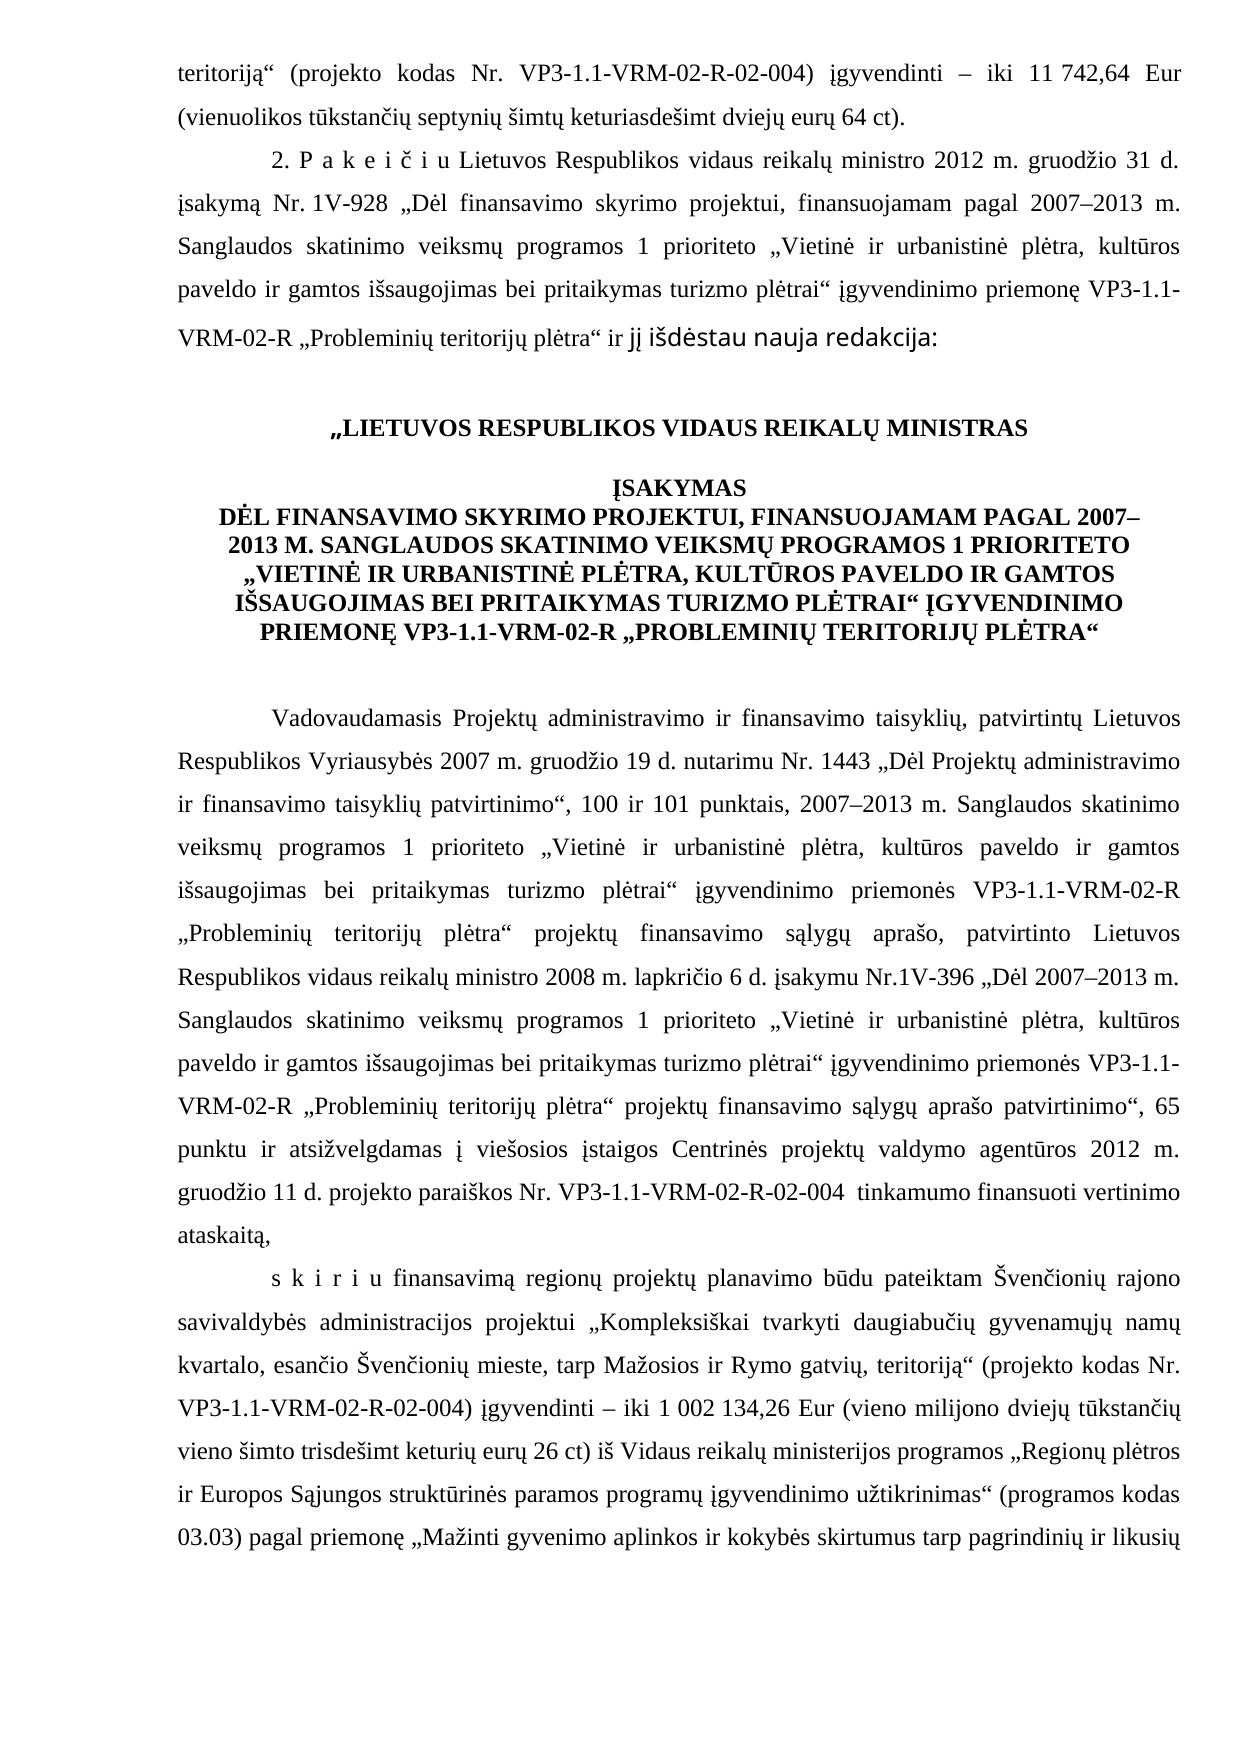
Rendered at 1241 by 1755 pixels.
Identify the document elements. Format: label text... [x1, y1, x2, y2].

text DĖL FINANSAVIMO SKYRIMO PROJEKTUI, FINANSUOJAMAM PAGAL 2007–2013 M. SANGLAUDOS SKATINIMO VEIKSMŲ PROGRAMOS 1 PRIORITETO „VIETINĖ IR URBANISTINĖ PLĖTRA, KULTŪROS PAVELDO IR GAMTOS IŠSAUGOJIMAS BEI PRITAIKYMAS TURIZMO PLĖTRAI“ ĮGYVENDINIMO PRIEMONĘ VP3-1.1-VRM-02-R „PROBLEMINIŲ TERITORIJŲ PLĖTRA“ [177, 502, 1181, 645]
text teritoriją“ (projekto kodas Nr. VP3-1.1-VRM-02-R-02-004) įgyvendinti – iki 11 742,64 Eur (vienuolikos tūkstančių septynių šimtų keturiasdešimt dviejų eurų 64 ct). [177, 58, 1181, 130]
text Vadovaudamasis Projektų administravimo ir finansavimo taisyklių, patvirtintų Lietuvos Respublikos Vyriausybės 2007 m. gruodžio 19 d. nutarimu Nr. 1443 „Dėl Projektų administravimo ir finansavimo taisyklių patvirtinimo“, 100 ir 101 punktais, 2007–2013 m. Sanglaudos skatinimo veiksmų programos 1 prioriteto „Vietinė ir urbanistinė plėtra, kultūros paveldo ir gamtos išsaugojimas bei pritaikymas turizmo plėtrai“ įgyvendinimo priemonės VP3-1.1-VRM-02-R „Probleminių teritorijų plėtra“ projektų finansavimo sąlygų aprašo, patvirtinto Lietuvos Respublikos vidaus reikalų ministro 2008 m. lapkričio 6 d. įsakymu Nr.1V-396 „Dėl 2007–2013 m. Sanglaudos skatinimo veiksmų programos 1 prioriteto „Vietinė ir urbanistinė plėtra, kultūros paveldo ir gamtos išsaugojimas bei pritaikymas turizmo plėtrai“ įgyvendinimo priemonės VP3-1.1-VRM-02-R „Probleminių teritorijų plėtra“ projektų finansavimo sąlygų aprašo patvirtinimo“, 65 punktu ir atsižvelgdamas į viešosios įstaigos Centrinės projektų valdymo agentūros 2012 m. gruodžio 11 d. projekto paraiškos Nr. VP3-1.1-VRM-02-R-02-004 tinkamumo finansuoti vertinimo ataskaitą, [177, 703, 1181, 1249]
text 2. P a k e i č i u Lietuvos Respublikos vidaus reikalų ministro 2012 m. gruodžio 31 d. įsakymą Nr. 1V-928 „Dėl finansavimo skyrimo projektui, finansuojamam pagal 2007–2013 m. Sanglaudos skatinimo veiksmų programos 1 prioriteto „Vietinė ir urbanistinė plėtra, kultūros paveldo ir gamtos išsaugojimas bei pritaikymas turizmo plėtrai“ įgyvendinimo priemonę VP3-1.1-VRM-02-R „Probleminių teritorijų plėtra“ ir jį išdėstau nauja redakcija: [177, 145, 1181, 354]
text „LIETUVOS RESPUBLIKOS VIDAUS REIKALŲ MINISTRAS [177, 410, 1181, 444]
text ĮSAKYMAS [177, 473, 1181, 502]
text s k i r i u finansavimą regionų projektų planavimo būdu pateiktam Švenčionių rajono savivaldybės administracijos projektui „Kompleksiškai tvarkyti daugiabučių gyvenamųjų namų kvartalo, esančio Švenčionių mieste, tarp Mažosios ir Rymo gatvių, teritoriją“ (projekto kodas Nr. VP3-1.1-VRM-02-R-02-004) įgyvendinti – iki 1 002 134,26 Eur (vieno milijono dviejų tūkstančių vieno šimto trisdešimt keturių eurų 26 ct) iš Vidaus reikalų ministerijos programos „Regionų plėtros ir Europos Sąjungos struktūrinės paramos programų įgyvendinimo užtikrinimas“ (programos kodas 03.03) pagal priemonę „Mažinti gyvenimo aplinkos ir kokybės skirtumus tarp pagrindinių ir likusių [177, 1263, 1181, 1551]
